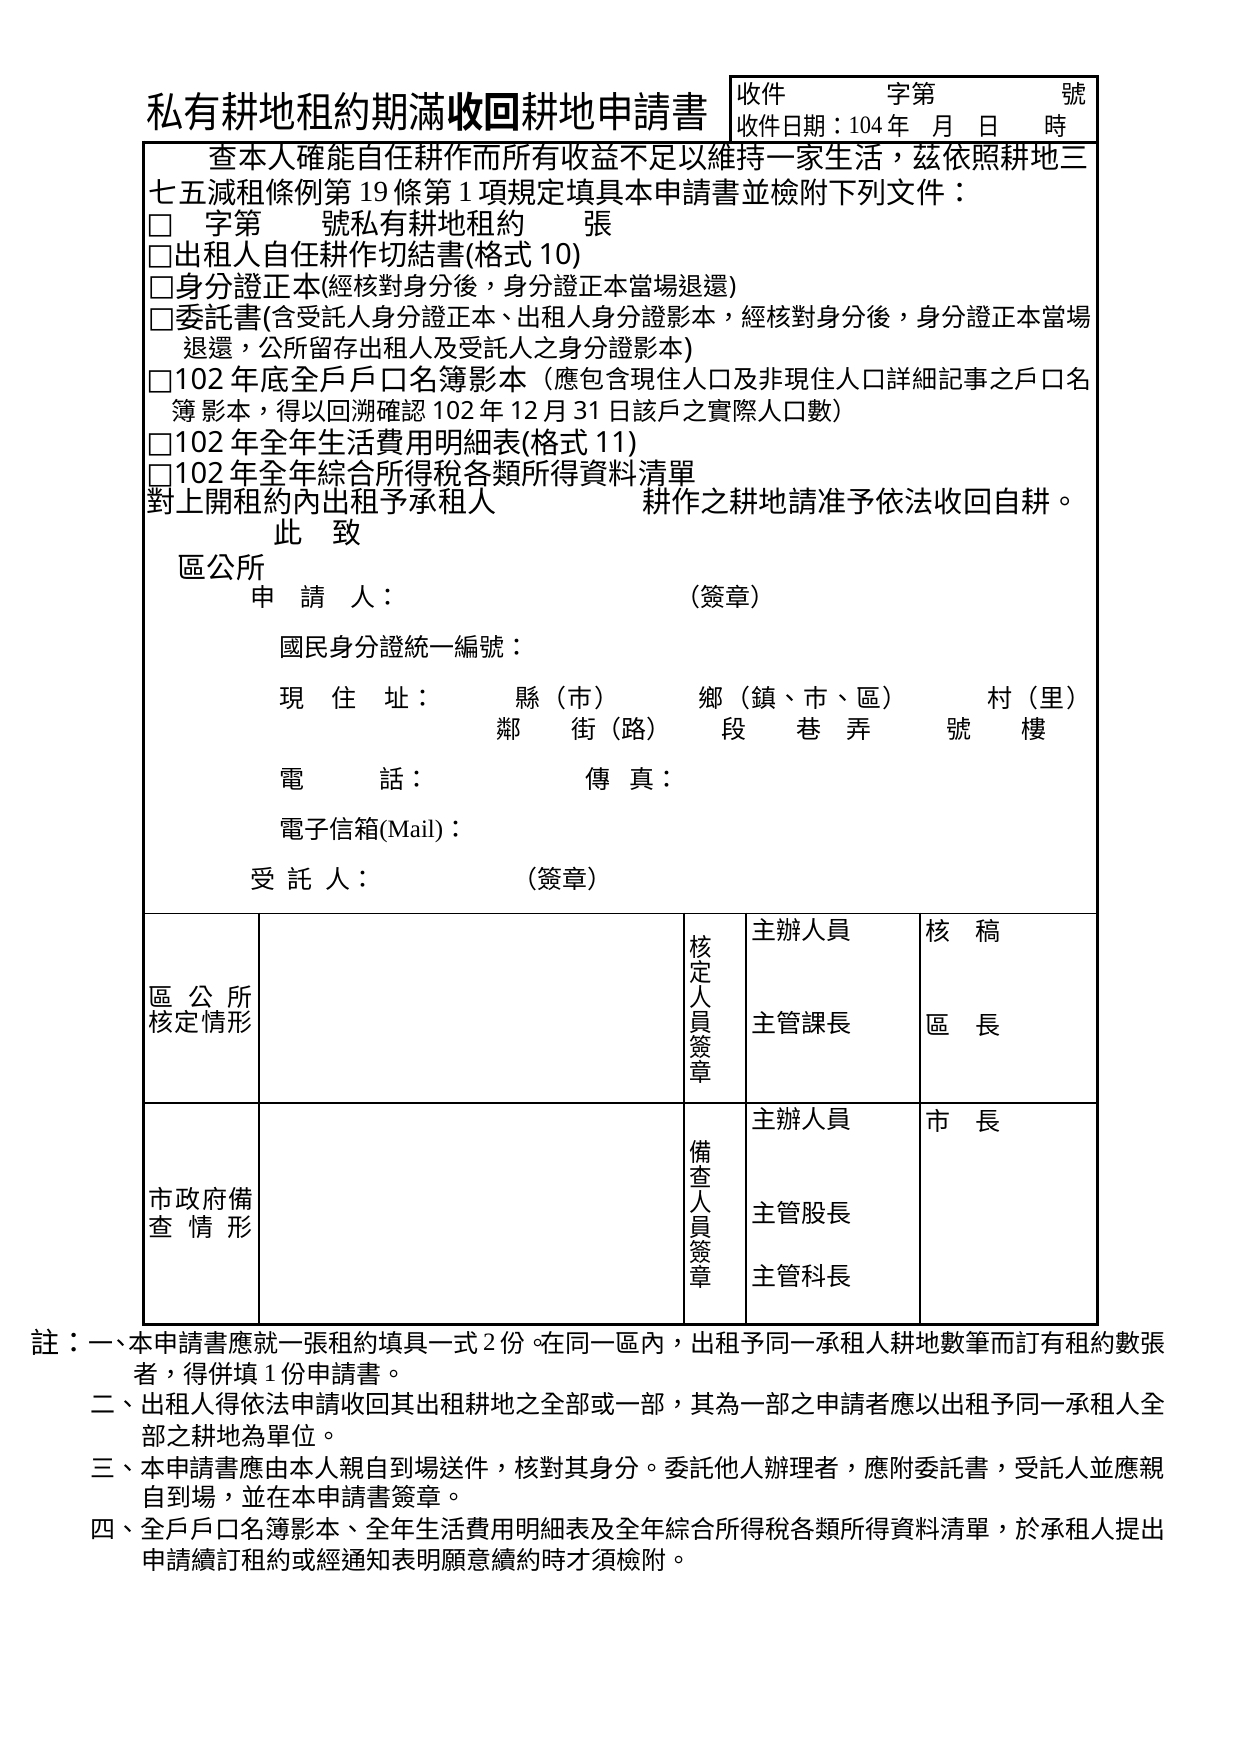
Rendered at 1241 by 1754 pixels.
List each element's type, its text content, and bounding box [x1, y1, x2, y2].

text 二、出租人得依法申請收回其出租耕地之全部或一部，其為一部之申請者應以出租予同一承租人全部之耕地為單位。 [90, 1388, 1165, 1451]
table_header 收件 字第 號 收件日期：104年 月 日 時 [732, 78, 1096, 141]
table_header 私有耕地租約期滿收回耕地申請書 [143, 75, 729, 141]
table_cell 市 長 [921, 1104, 1096, 1322]
table_cell 主辦人員 主管股長 主管科長 [747, 1104, 919, 1322]
table_cell 區公所 核定情形 [145, 914, 258, 1102]
table_cell 備 查 人 員 簽 章 [685, 1104, 745, 1322]
table_cell 核 定 人 員 簽 章 [685, 914, 745, 1102]
text 四、全戶戶口名簿影本、全年生活費用明細表及全年綜合所得稅各類所得資料清單，於承租人提出申請續訂租約或經通知表明願意續約時才須檢附。 [90, 1513, 1165, 1576]
table_cell 主辦人員 主管課長 [747, 914, 919, 1102]
table_cell 核稿 區長 [921, 914, 1096, 1102]
text 三、本申請書應由本人親自到場送件，核對其身分。委託他人辦理者，應附委託書，受託人並應親自到場，並在本申請書簽章。 [90, 1451, 1165, 1513]
table_cell 市政府備查情形 [145, 1104, 258, 1322]
text 註：一、本申請書應就一張租約填具一式2份。在同一區內，出租予同一承租人耕地數筆而訂有租約數張者，得併填1份申請書。 [30, 1326, 1165, 1388]
table_cell [260, 1104, 683, 1322]
table_cell [260, 914, 683, 1102]
table_cell 查本人確能自任耕作而所有收益不足以維持一家生活，茲依照耕地三七五減租條例第19條第1項規定填具本申請書並檢附下列文件： □ 字第 號私有耕地租約 張 □出租人自任耕作切結書(格式10) □身分證正本(經核對身分後，身分證正本當場退還) □委託書(含受託人身分證正本、出租人身分證影本，經核對身分後，身分證正本當場退還，公所留存出租人及受託人之身分證影本) □102年底全戶戶口名簿影本（應包含現住人口及非現住人口詳細記事之戶口名簿 影本，得以回溯確認102年12月31日該戶之實際人口數） □102年全年生活費用明細表(格式11) □102年全年綜合所得稅各類所得資料清單 對上開租約內出租予承租人 耕作之耕地請准予依法收回自耕。 此 致 區公所 申 請 人： （簽章） 國民身分證統一編號： 現 住 址： 縣（巿） 鄉（鎮、巿、區） 村（里） 鄰 街（路） 段 巷 弄 號 樓 電 話： 傳 真： 電子信箱(Mail)： 受 託 人： （簽章） [145, 144, 1096, 912]
